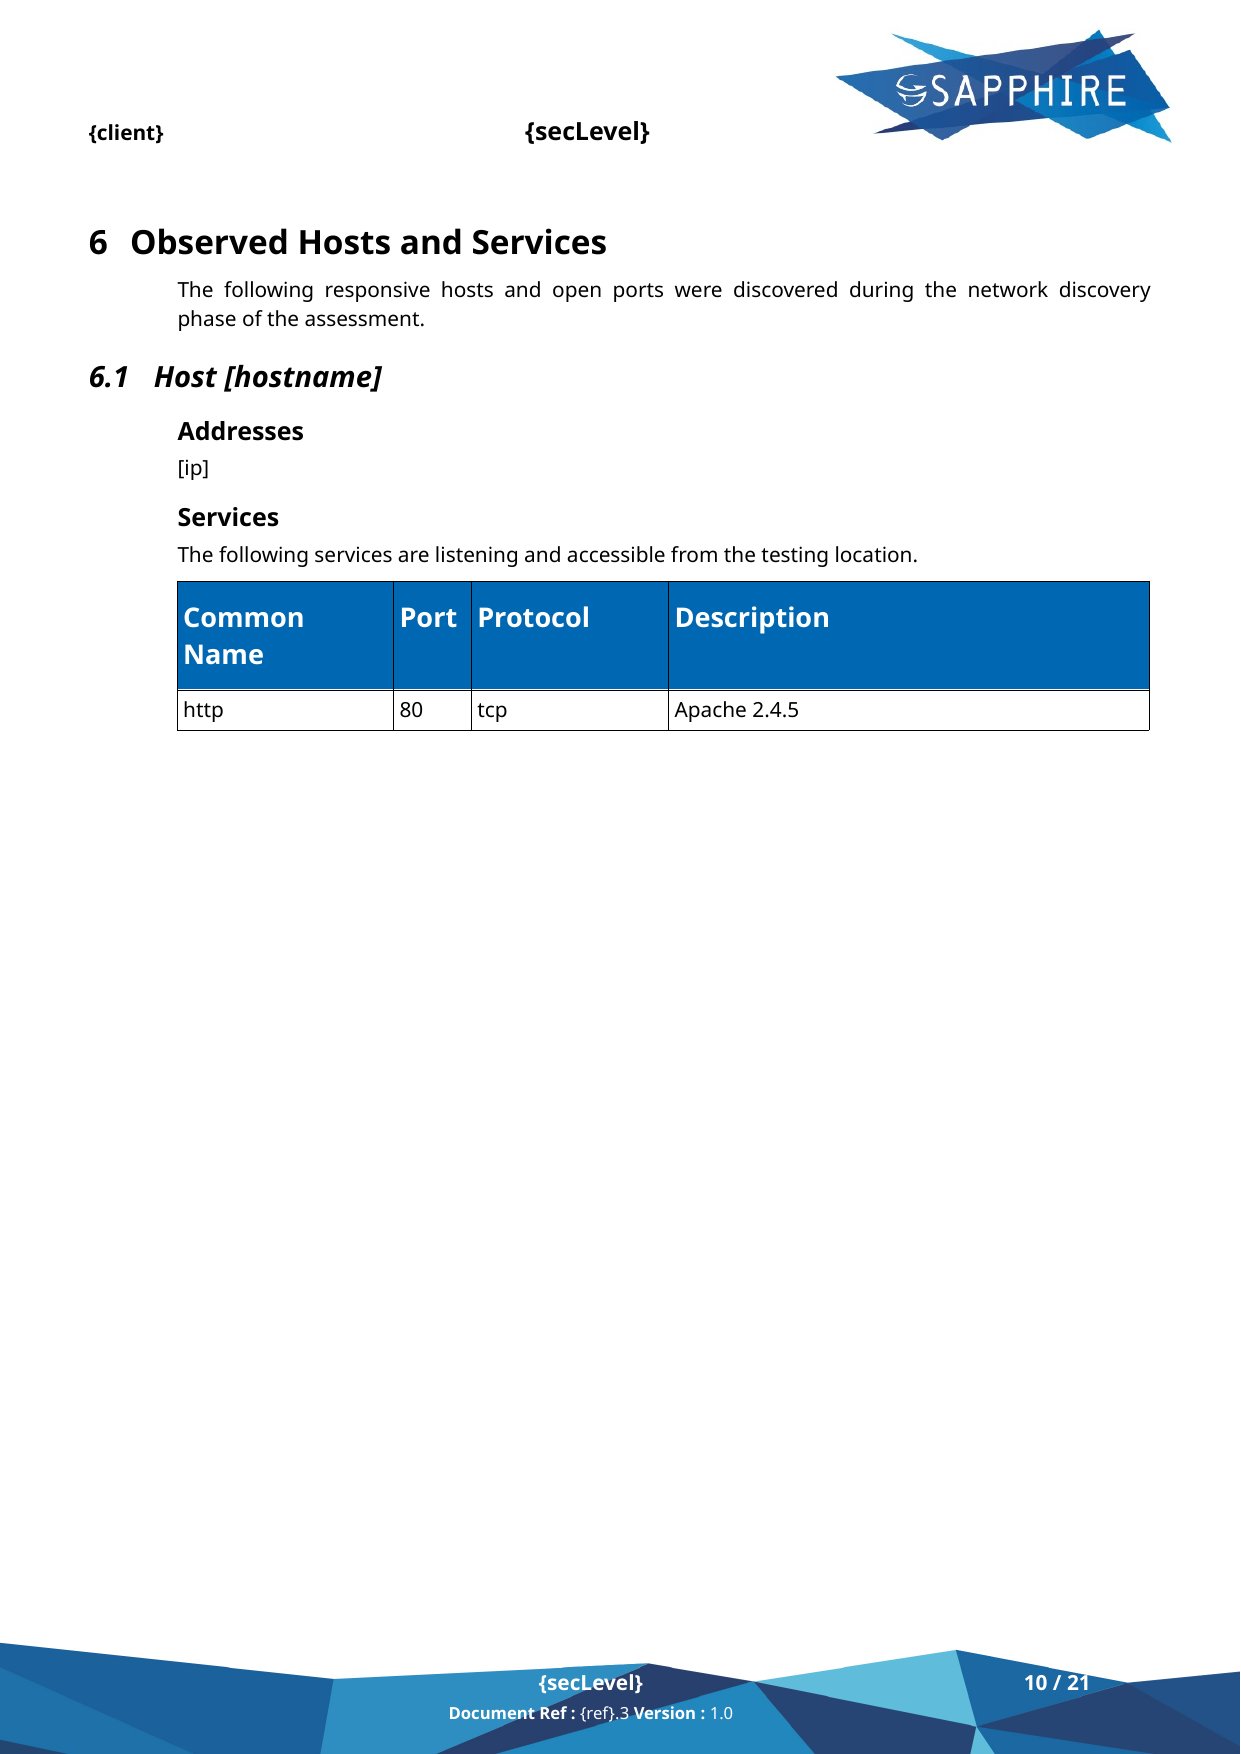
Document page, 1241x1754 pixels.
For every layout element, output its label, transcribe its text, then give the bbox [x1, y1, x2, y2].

subtitle Host [hostname] [88, 356, 1240, 396]
subtitle Addresses [177, 413, 1152, 448]
text [ip] [177, 453, 1152, 482]
table_cell http [178, 691, 393, 729]
text The following services are listening and accessible from the testing location. [177, 540, 1152, 568]
subtitle Observed Hosts and Services [88, 218, 1152, 264]
picture [833, 28, 1176, 144]
table_cell tcp [472, 691, 668, 729]
text The following responsive hosts and open ports were discovered during the network discovery phase of the assessment. [177, 276, 1152, 332]
table_cell 80 [394, 691, 471, 729]
picture [0, 1638, 1241, 1754]
table_header Common Name [178, 582, 393, 689]
subtitle Services [177, 500, 1152, 534]
table_header Protocol [472, 582, 668, 689]
table_header Description [669, 582, 1149, 689]
table_cell Apache 2.4.5 [669, 691, 1149, 729]
table_header Port [394, 582, 471, 689]
